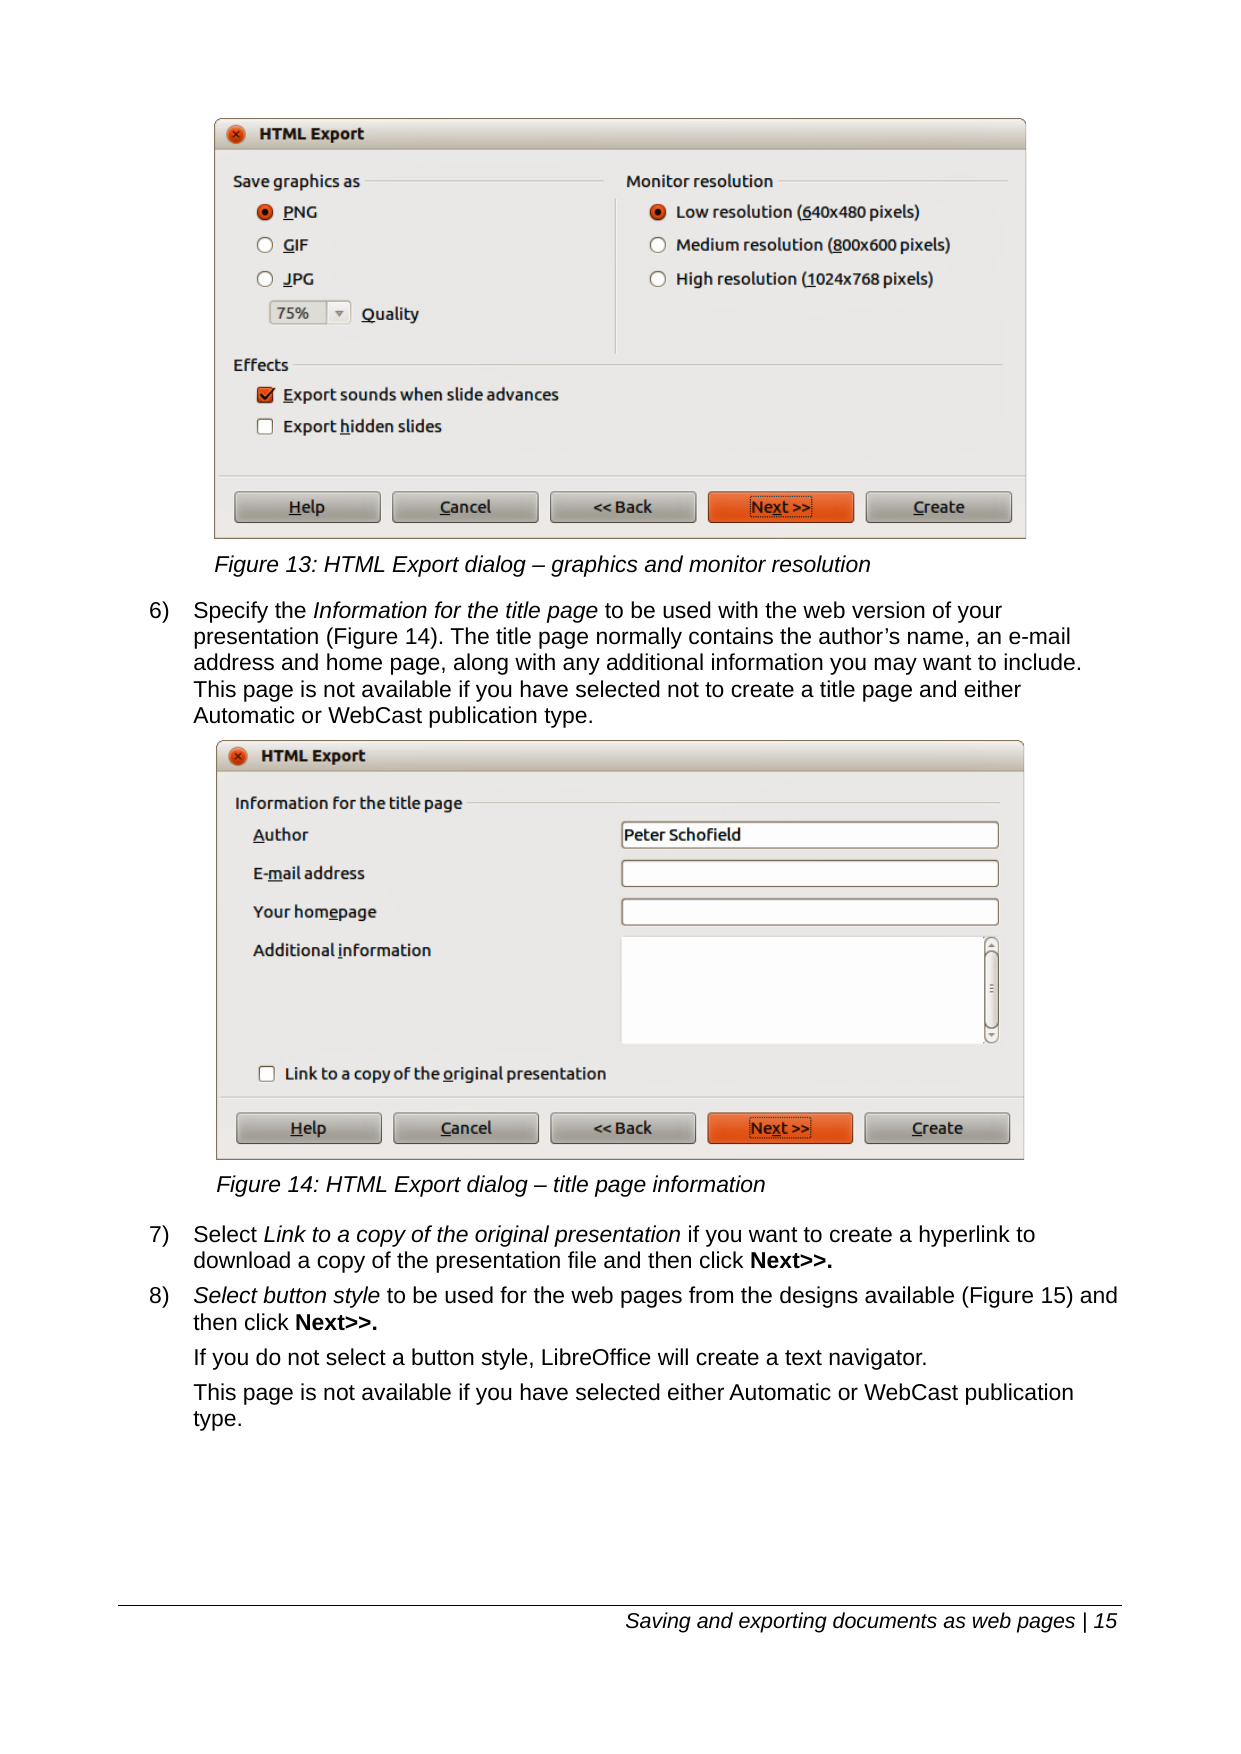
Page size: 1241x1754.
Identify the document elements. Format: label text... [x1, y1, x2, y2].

text Figure 13: HTML Export dialog – graphics and monitor resolution [214, 551, 1026, 577]
list Specify the Information for the title page to be used with the web version of your presentation (Figure 14). The title page normally contains the author’s name, an e-mail address and home page, along with any additional information you may want to include. This page is not available if you have selected not to create a title page and either Automatic or WebCast publication type. [169, 597, 1122, 728]
list If you do not select a button style, LibreOffice will create a text navigator. [193, 1344, 1122, 1370]
list Select button style to be used for the web pages from the designs available (Figure 15) and then click Next>>. [169, 1282, 1122, 1335]
text Figure 14: HTML Export dialog – title page information [216, 1171, 1024, 1197]
list This page is not available if you have selected either Automatic or WebCast publication type. [193, 1379, 1122, 1432]
list Select Link to a copy of the original presentation if you want to create a hyperlink to download a copy of the presentation file and then click Next>>. [169, 1221, 1122, 1273]
picture [216, 740, 1025, 1160]
picture [214, 118, 1027, 539]
